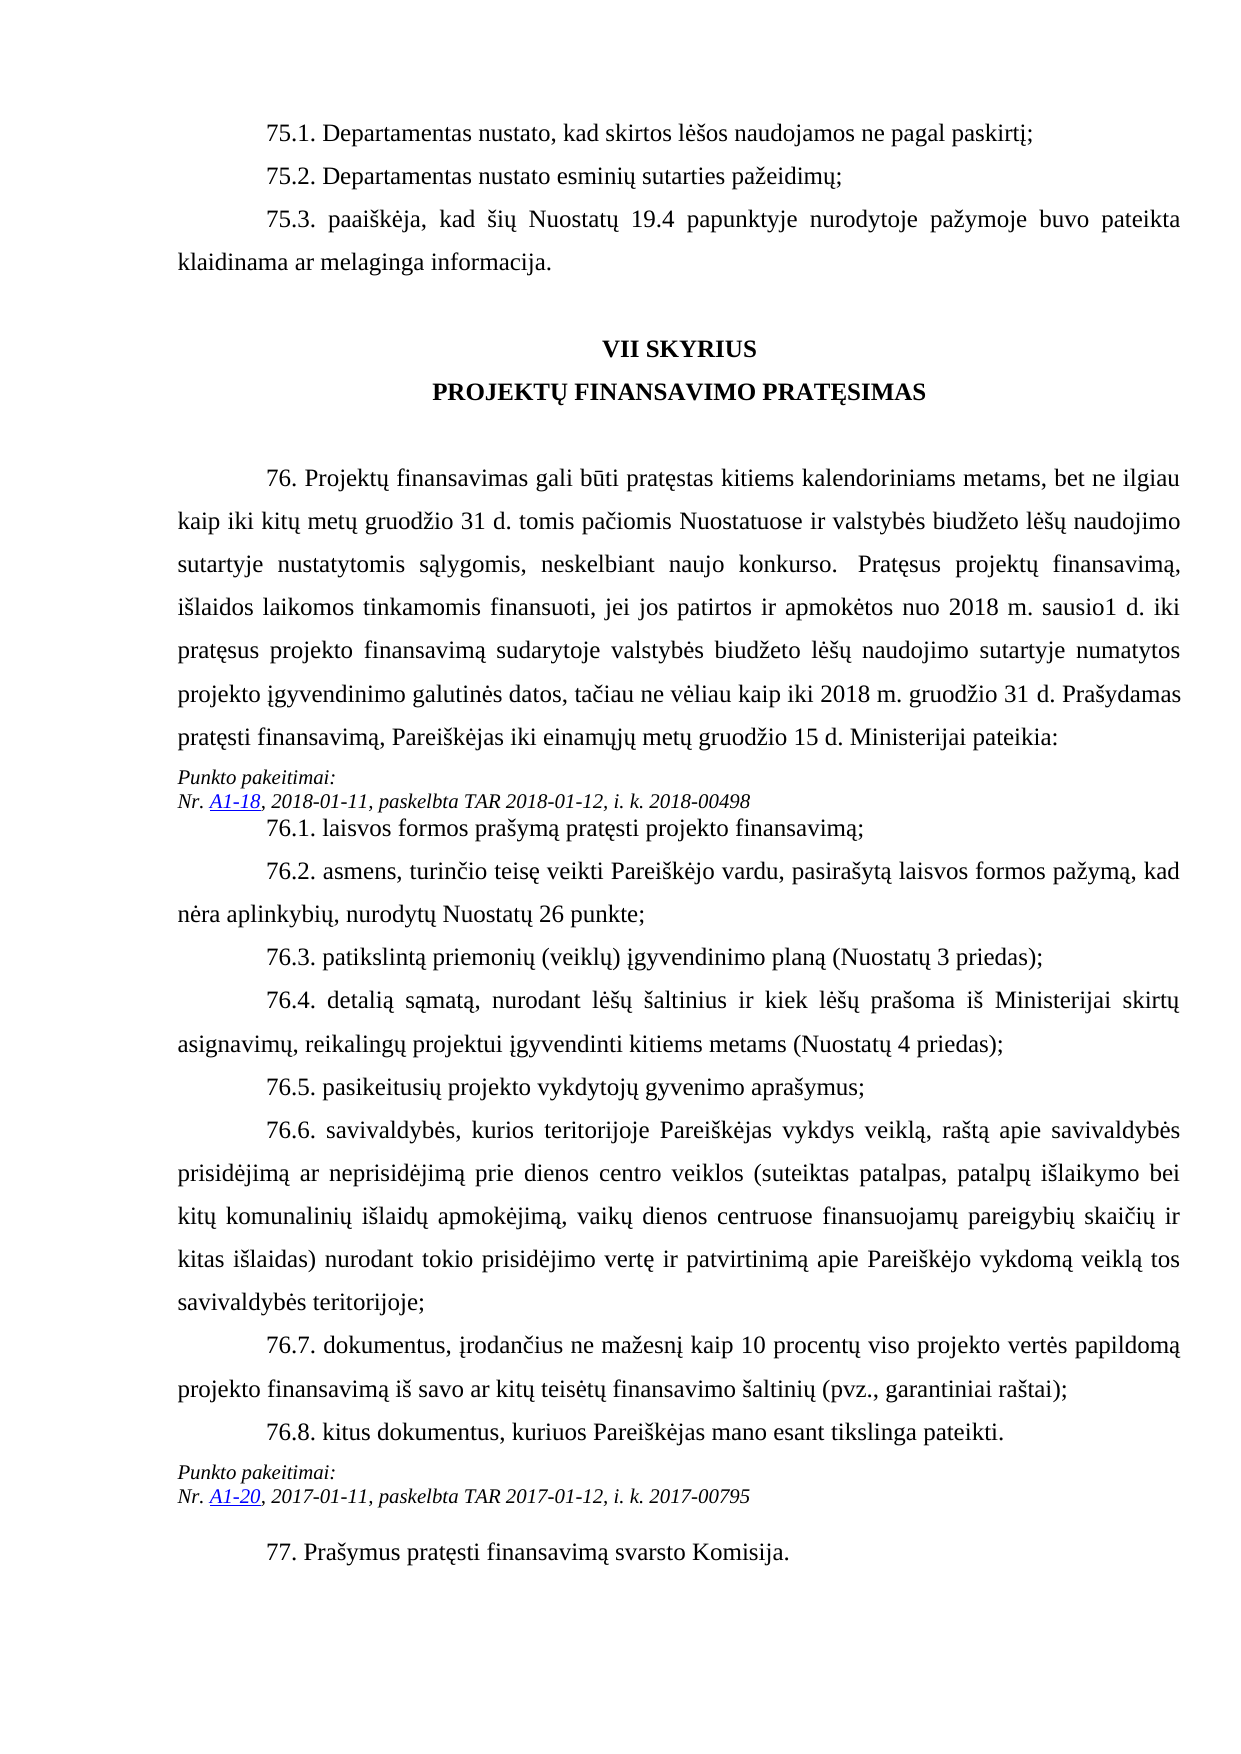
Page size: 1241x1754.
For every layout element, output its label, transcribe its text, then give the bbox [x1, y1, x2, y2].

text Punkto pakeitimai: [177, 765, 1181, 789]
text 76.3. patikslintą priemonių (veiklų) įgyvendinimo planą (Nuostatų 3 priedas); [177, 942, 1181, 971]
text 75.2. Departamentas nustato esminių sutarties pažeidimų; [177, 161, 1181, 190]
text 75.3. paaiškėja, kad šių Nuostatų 19.4 papunktyje nurodytoje pažymoje buvo pateikta klaidinama ar melaginga informacija. [177, 204, 1181, 276]
text Punkto pakeitimai: [177, 1460, 1181, 1484]
text 76.6. savivaldybės, kurios teritorijoje Pareiškėjas vykdys veiklą, raštą apie savivaldybės prisidėjimą ar neprisidėjimą prie dienos centro veiklos (suteiktas patalpas, patalpų išlaikymo bei kitų komunalinių išlaidų apmokėjimą, vaikų dienos centruose finansuojamų pareigybių skaičių ir kitas išlaidas) nurodant tokio prisidėjimo vertę ir patvirtinimą apie Pareiškėjo vykdomą veiklą tos savivaldybės teritorijoje; [177, 1115, 1181, 1316]
text Nr. A1-18, 2018-01-11, paskelbta TAR 2018-01-12, i. k. 2018-00498 [177, 789, 1181, 813]
text PROJEKTŲ FINANSAVIMO PRATĘSIMAS [177, 377, 1181, 406]
text 76.8. kitus dokumentus, kuriuos Pareiškėjas mano esant tikslinga pateikti. [177, 1417, 1181, 1446]
text 76. Projektų finansavimas gali būti pratęstas kitiems kalendoriniams metams, bet ne ilgiau kaip iki kitų metų gruodžio 31 d. tomis pačiomis Nuostatuose ir valstybės biudžeto lėšų naudojimo sutartyje nustatytomis sąlygomis, neskelbiant naujo konkurso. Pratęsus projektų finansavimą, išlaidos laikomos tinkamomis finansuoti, jei jos patirtos ir apmokėtos nuo 2018 m. sausio1 d. iki pratęsus projekto finansavimą sudarytoje valstybės biudžeto lėšų naudojimo sutartyje numatytos projekto įgyvendinimo galutinės datos, tačiau ne vėliau kaip iki 2018 m. gruodžio 31 d. Prašydamas pratęsti finansavimą, Pareiškėjas iki einamųjų metų gruodžio 15 d. Ministerijai pateikia: [177, 463, 1181, 751]
text 76.2. asmens, turinčio teisę veikti Pareiškėjo vardu, pasirašytą laisvos formos pažymą, kad nėra aplinkybių, nurodytų Nuostatų 26 punkte; [177, 856, 1181, 928]
text 76.1. laisvos formos prašymą pratęsti projekto finansavimą; [177, 813, 1181, 842]
text Nr. A1-20, 2017-01-11, paskelbta TAR 2017-01-12, i. k. 2017-00795 [177, 1484, 1181, 1508]
text 76.4. detalią sąmatą, nurodant lėšų šaltinius ir kiek lėšų prašoma iš Ministerijai skirtų asignavimų, reikalingų projektui įgyvendinti kitiems metams (Nuostatų 4 priedas); [177, 986, 1181, 1057]
text 76.7. dokumentus, įrodančius ne mažesnį kaip 10 procentų viso projekto vertės papildomą projekto finansavimą iš savo ar kitų teisėtų finansavimo šaltinių (pvz., garantiniai raštai); [177, 1331, 1181, 1402]
text 76.5. pasikeitusių projekto vykdytojų gyvenimo aprašymus; [177, 1072, 1181, 1101]
text 77. Prašymus pratęsti finansavimą svarsto Komisija. [177, 1537, 1181, 1566]
text VII SKYRIUS [177, 334, 1181, 362]
text 75.1. Departamentas nustato, kad skirtos lėšos naudojamos ne pagal paskirtį; [177, 118, 1181, 147]
